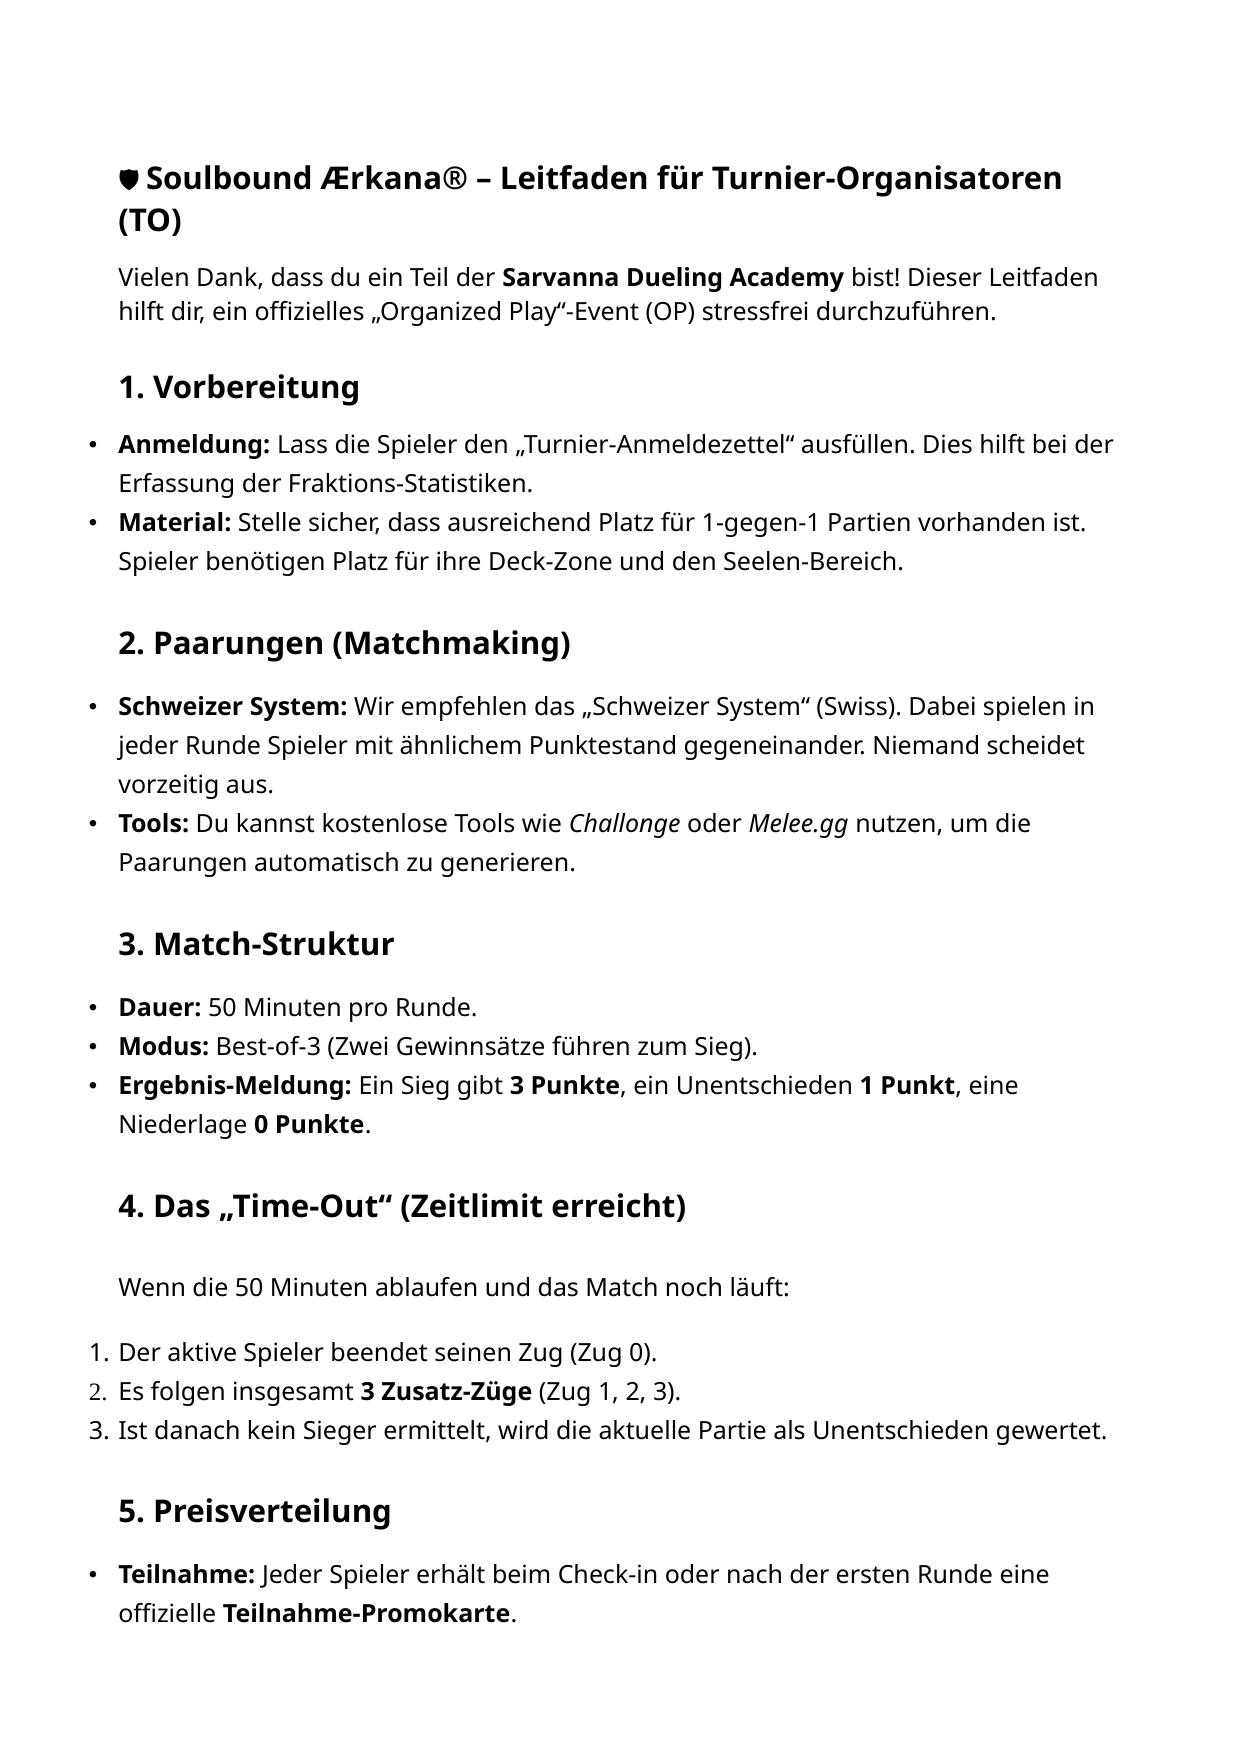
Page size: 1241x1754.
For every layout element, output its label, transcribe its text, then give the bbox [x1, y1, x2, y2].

list Ist danach kein Sieger ermittelt, wird die aktuelle Partie als Unentschieden gewertet. [118, 1413, 1122, 1447]
list Der aktive Spieler beendet seinen Zug (Zug 0). [118, 1334, 1122, 1368]
list Es folgen insgesamt 3 Zusatz-Züge (Zug 1, 2, 3). [118, 1373, 1122, 1407]
text Wenn die 50 Minuten ablaufen und das Match noch läuft: [118, 1270, 1122, 1304]
text 1. Vorbereitung [118, 365, 1122, 408]
text Vielen Dank, dass du ein Teil der Sarvanna Dueling Academy bist! Dieser Leitfaden hilft dir, ein offizielles „Organized Play“-Event (OP) stressfrei durchzuführen. [118, 259, 1122, 328]
text 2. Paarungen (Matchmaking) [118, 621, 1122, 663]
text 3. Match-Struktur [118, 922, 1122, 964]
list Modus: Best-of-3 (Zwei Gewinnsätze führen zum Sieg). [118, 1029, 1122, 1063]
list Schweizer System: Wir empfehlen das „Schweizer System“ (Swiss). Dabei spielen in jeder Runde Spieler mit ähnlichem Punktestand gegeneinander. Niemand scheidet vorzeitig aus. [118, 688, 1122, 801]
list Anmeldung: Lass die Spieler den „Turnier-Anmeldezettel“ ausfüllen. Dies hilft bei der Erfassung der Fraktions-Statistiken. [118, 427, 1122, 500]
list Teilnahme: Jeder Spieler erhält beim Check-in oder nach der ersten Runde eine offizielle Teilnahme-Promokarte. [118, 1557, 1122, 1630]
list Tools: Du kannst kostenlose Tools wie Challonge oder Melee.gg nutzen, um die Paarungen automatisch zu generieren. [118, 806, 1122, 879]
list Ergebnis-Meldung: Ein Sieg gibt 3 Punkte, ein Unentschieden 1 Punkt, eine Niederlage 0 Punkte. [118, 1068, 1122, 1141]
list Material: Stelle sicher, dass ausreichend Platz für 1-gegen-1 Partien vorhanden ist. Spieler benötigen Platz für ihre Deck-Zone und den Seelen-Bereich. [118, 505, 1122, 578]
text 4. Das „Time-Out“ (Zeitlimit erreicht) [118, 1184, 1122, 1226]
text 5. Preisverteilung [118, 1489, 1122, 1532]
text 🛡️ Soulbound Ærkana® – Leitfaden für Turnier-Organisatoren (TO) [118, 156, 1122, 241]
list Dauer: 50 Minuten pro Runde. [118, 989, 1122, 1023]
